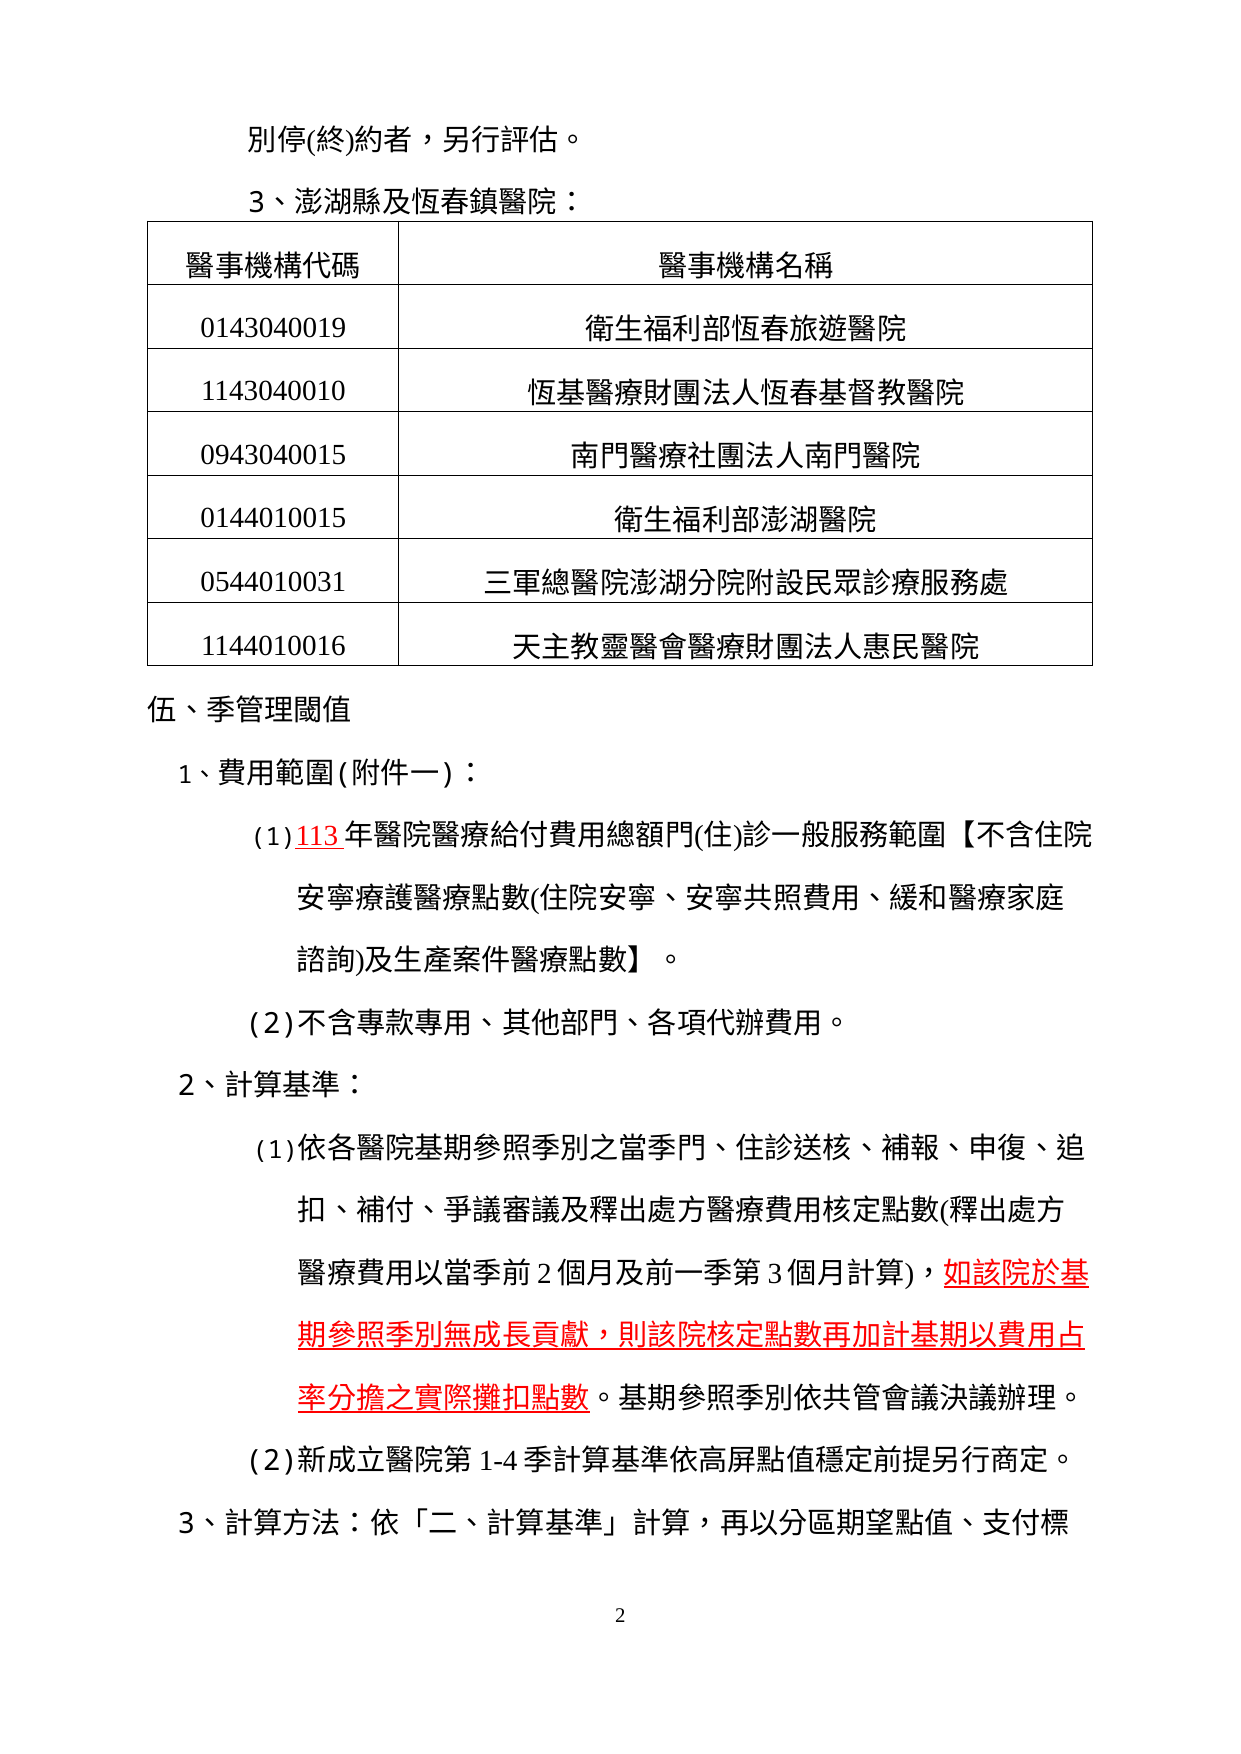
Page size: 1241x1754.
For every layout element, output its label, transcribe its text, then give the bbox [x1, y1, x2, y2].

table_header 醫事機構代碼 [148, 222, 398, 284]
list 別停(終)約者，另行評估。 [248, 96, 1092, 158]
table_cell 0143040019 [148, 285, 398, 348]
list 澎湖縣及恆春鎮醫院： [248, 158, 1092, 221]
table_cell 1143040010 [148, 349, 398, 411]
list 新成立醫院第1-4季計算基準依高屏點值穩定前提另行商定。 [298, 1416, 1092, 1479]
table_cell 0544010031 [148, 539, 398, 602]
table_cell 0943040015 [148, 412, 398, 475]
table_header 醫事機構名稱 [399, 222, 1092, 284]
table_cell 衛生福利部恆春旅遊醫院 [399, 285, 1092, 348]
list 計算基準： [177, 1041, 1092, 1104]
list 依各醫院基期參照季別之當季門、住診送核、補報、申復、追扣、補付、爭議審議及釋出處方醫療費用核定點數(釋出處方醫療費用以當季前2個月及前一季第3個月計算)，如該院於基期參照季別無成長貢獻，則該院核定點數再加計基期以費用占率分擔之實際攤扣點數。基期參照季別依共管會議決議辦理。 [298, 1104, 1092, 1416]
table_cell 恆基醫療財團法人恆春基督教醫院 [399, 349, 1092, 411]
table_cell 天主教靈醫會醫療財團法人惠民醫院 [399, 603, 1092, 665]
list 不含專款專用、其他部門、各項代辦費用。 [298, 979, 1092, 1041]
table_cell 三軍總醫院澎湖分院附設民眾診療服務處 [399, 539, 1092, 602]
list 113年醫院醫療給付費用總額門(住)診一般服務範圍【不含住院安寧療護醫療點數(住院安寧、安寧共照費用、緩和醫療家庭諮詢)及生產案件醫療點數】。 [295, 791, 1092, 979]
table_cell 衛生福利部澎湖醫院 [399, 476, 1092, 538]
table_cell 南門醫療社團法人南門醫院 [399, 412, 1092, 475]
list 計算方法：依「二、計算基準」計算，再以分區期望點值、支付標 [177, 1479, 1092, 1541]
list 季管理閾值 [148, 666, 1092, 729]
table_cell 1144010016 [148, 603, 398, 665]
table_cell 0144010015 [148, 476, 398, 538]
list 費用範圍(附件一)： [177, 729, 1092, 791]
